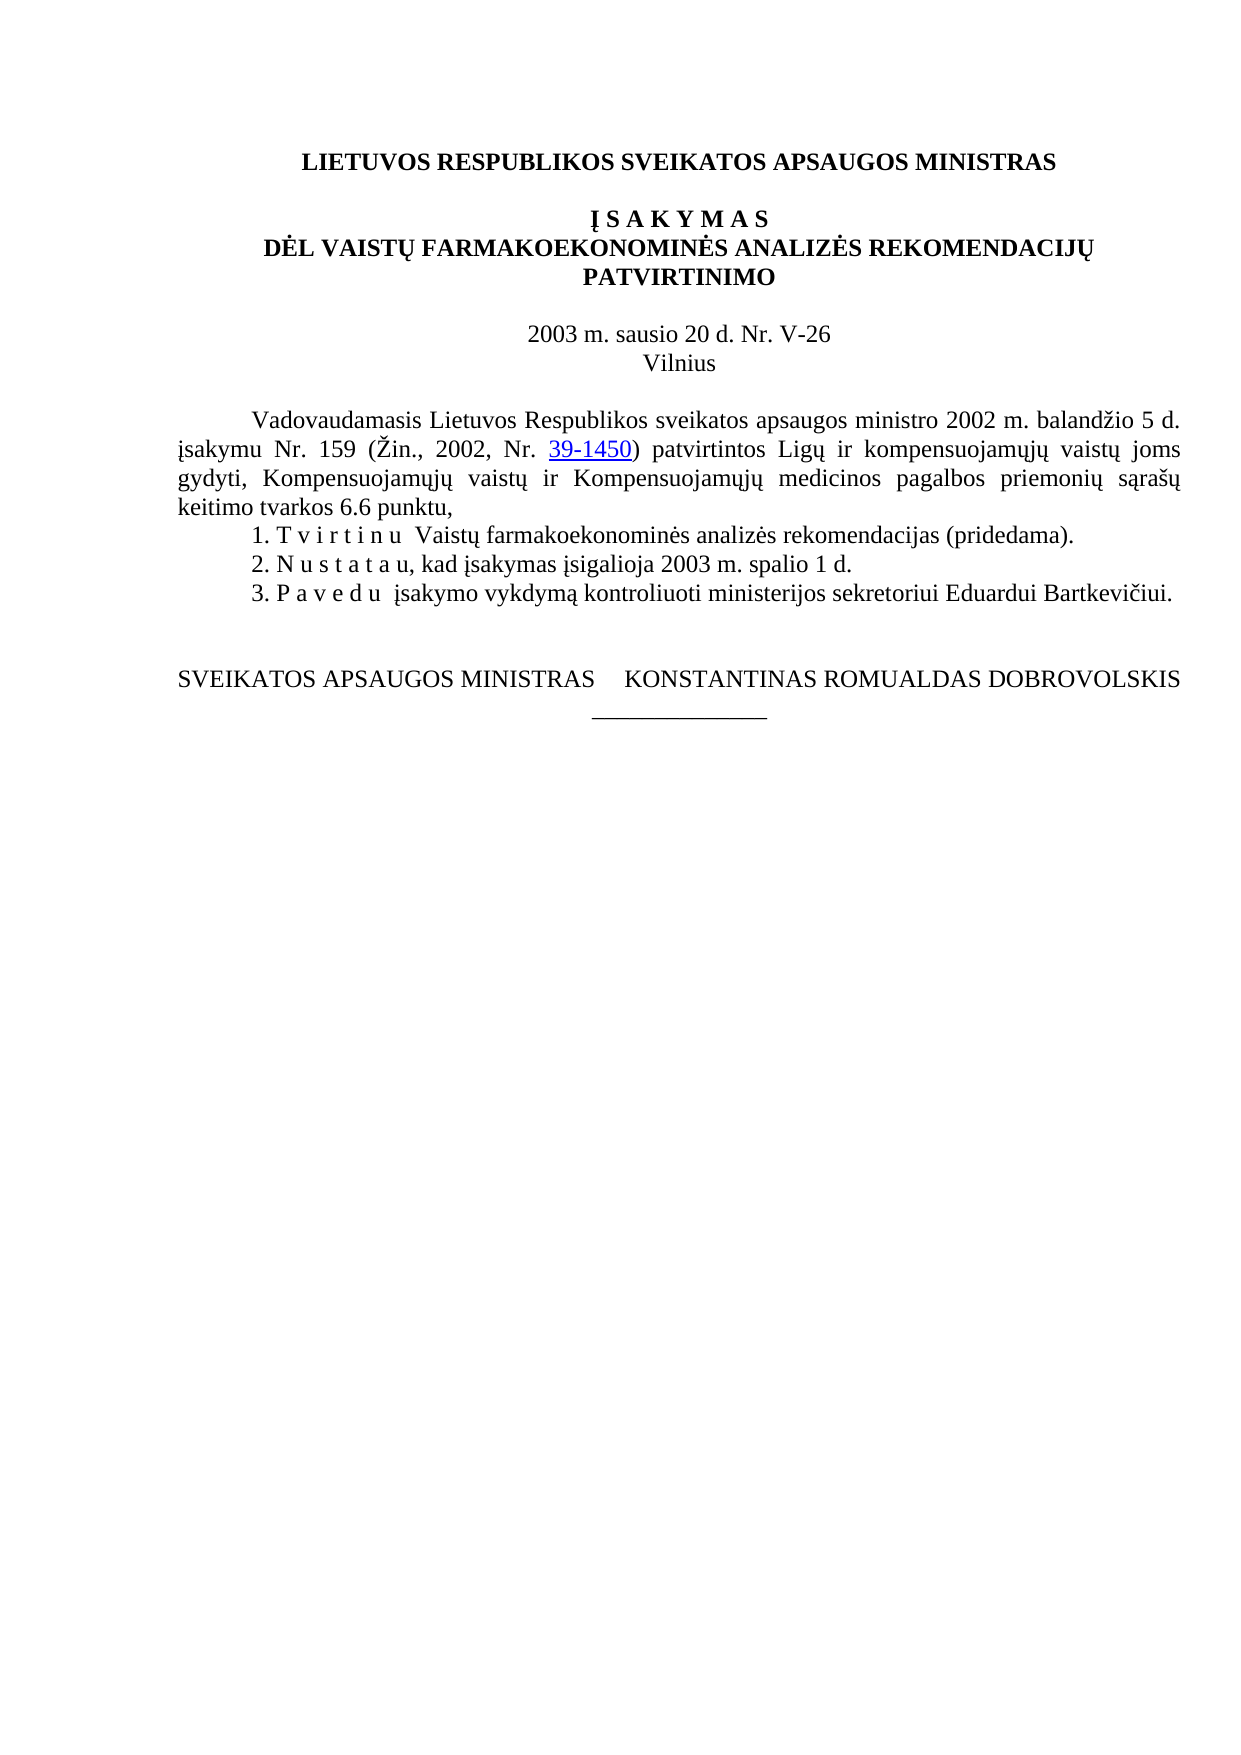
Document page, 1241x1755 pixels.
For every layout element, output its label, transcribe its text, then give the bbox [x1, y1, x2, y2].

text 2. Nustatau, kad įsakymas įsigalioja 2003 m. spalio 1 d. [177, 549, 1181, 578]
text ______________ [177, 693, 1181, 722]
text 2003 m. sausio 20 d. Nr. V-26 [177, 319, 1181, 348]
text DĖL VAISTŲ FARMAKOEKONOMINĖS ANALIZĖS REKOMENDACIJŲ PATVIRTINIMO [177, 233, 1181, 291]
text SVEIKATOS APSAUGOS MINISTRAS KONSTANTINAS ROMUALDAS DOBROVOLSKIS [177, 664, 1181, 693]
text Į S A K Y M A S [177, 204, 1181, 233]
text 1. Tvirtinu Vaistų farmakoekonominės analizės rekomendacijas (pridedama). [177, 521, 1181, 549]
text 3. Pavedu įsakymo vykdymą kontroliuoti ministerijos sekretoriui Eduardui Bartkevičiui. [177, 578, 1181, 607]
text Vadovaudamasis Lietuvos Respublikos sveikatos apsaugos ministro 2002 m. balandžio 5 d. įsakymu Nr. 159 (Žin., 2002, Nr. 39-1450) patvirtintos Ligų ir kompensuojamųjų vaistų joms gydyti, Kompensuojamųjų vaistų ir Kompensuojamųjų medicinos pagalbos priemonių sąrašų keitimo tvarkos 6.6 punktu, [177, 406, 1181, 521]
text Vilnius [177, 348, 1181, 377]
text LIETUVOS RESPUBLIKOS SVEIKATOS APSAUGOS MINISTRAS [177, 147, 1181, 176]
